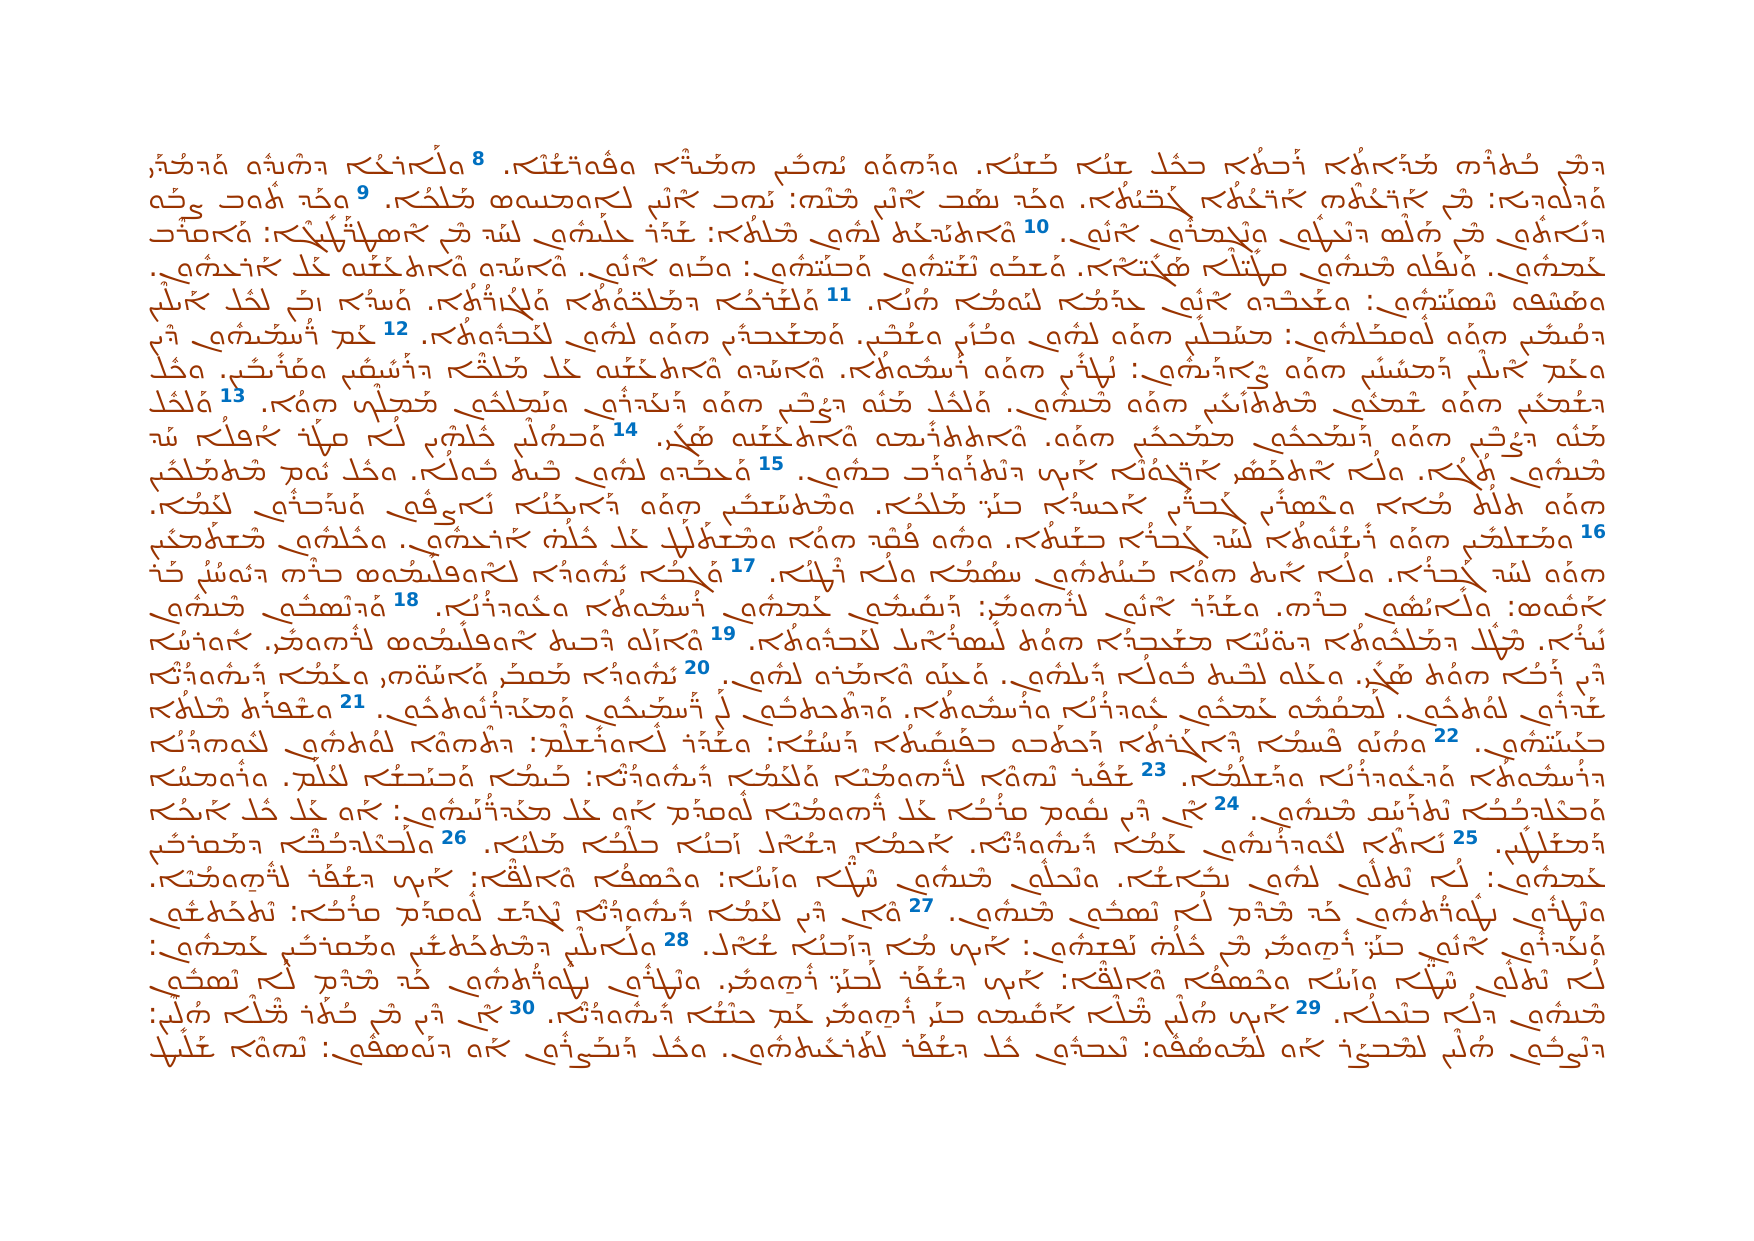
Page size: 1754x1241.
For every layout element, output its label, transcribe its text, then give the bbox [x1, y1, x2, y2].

text 1 ܘܰܫܡܰܥ ܝܺܗܽܘܕܳܐ ܫܶܡܥܗܽܘܢ ܕܰܒܢܰܝ̈ ܪܽܗܘܡܺܝ ܕܥܰܫܺܝܢܺܝܢ ܒܚܰܝܠܳܐ: ܘܡܶܨܛܒܶܝܢ ܒܟܽܠ ܐܰܝܠܶܝܢ ܕܡܶܬܢܰܩܦܺܝܢ ܠܗܽܘܢ. ܘܰܠܟܽܠ ܡܰܢܽܘ ܕܡܶܬܩܰܪܰܒ ܠܘܳܬܗܽܘܢ ܡܩܺܝܡܺܝܢ ܥܰܡܶܗ ܪܳܚܡܽܘܬܳܐ. 2 ܘܶܐܫܬܰܥܺܝܘ ܠܶܗ ܥܰܠ ܓܰܢܒܳܪܽܘܬܗܽܘܢ ܘܰܩܪ̈ܳܒܰܝܗܽܘܢ ܕܰܥܒܰܕܘ ܒܓܰܠܰܛܳܝ̈ܶܐ ܘܶܐܬܥܰܫܰܢܘ ܥܠܰܝܗܽܘܢ: ܘܕܰܥܒܰܕܘ ܐܶܢܽܘܢ ܕܢܶܗܘܽܘܢ ܠܗܽܘܢ ܡܰܣ̈ܩܰܝ ܡܰܕܰܐܬܳܐ. 3 ܘܟܽܠܡܶܕܶܡ ܬܽܘܒ ܕܰܥܒܰܕܘ ܒܰܐܪܥܳܐ ܕܶܐܣܦܰܢܝܰܐ. ܘܕܶܐܚܰܕܘ ܡܶܐܛ̈ܠܶܐ ܕܕܰܗܒܳܐ ܘܰܕܣܺܐܡܳܐ ܕܺܐܝܬ ܬܰܡܳܢ. ܘܕܶܐܚܰܕܘ ܒܡܶܠܟܰܝ̈ܗܽܘܢ ܘܰܒܢܰܓܺܝܪܽܘܬ ܪܽܘܚܗܽܘܢ ܟܽܠ ܐܰܬܰܪ. 4 ܐܰܬܪܳܐ ܕܶܝܢ ܪܰܚܰܝܩ ܗܘܳܐ ܡܶܢܗܽܘܢ ܣܰܓܺܝ. ܘܰܕܐܰܝܟܰܢܳܐ ܬܽܘܒ ܫܰܚܶܩܘ ܠܡܰܠܟ̈ܶܐ ܕܶܐܬܰܘ ܥܠܰܝܗܽܘܢ ܡܶܢ ܣܰܘ̈ܦܶܝܗ̇ ܕܰܐܪܥܳܐ: ܘܰܡܚܰܘ ܒܗܽܘܢ ܡܚܽܘܬܳܐ ܪܰܒܬܳܐ. ܘܫܰܪܟܳܐ ܕܰܐ̱ܚܪ̈ܳܢܶܐ: ܡܰܣܩܺܝܢ ܗܘܰܘ ܠܗܽܘܢ ܡܰܕܰܐܬܳܐ ܟܽܠ ܫܢܳܐ ܒܰܫܢܳܐ. 5 ܐܳܦ ܠܺܦܝܠܺܝܦܳܘܣ ܘܰܠܡܰܠܟܳܐ ܕܟܬܝ̈ܶܐ ܘܠܰܐܝܠܶܝܢ ܕܡܶܫܬܰܩܠܺܝܢ ܗܘܰܘ ܥܠܰܝܗܽܘܢ: ܡܰܟܶܟܘ ܘܫܰܚܶܩܘ ܐܶܢܽܘܢ ܒܰܩܪ̈ܳܒܶܐ. ܘܶܐܬܥܰܫܰܢܘ ܥܠܰܝܗܽܘܢ. 6 ܘܠܰܐܢܛܺܝܰܟܳܘܣ ܡܰܠܟܳܐ ܪܰܒܳܐ ܕܰܐܣܝܰܐ: ܗܰܘ ܕܶܐܙܰܠ ܗܘܳܐ ܥܠܰܝܗܽܘܢ ܠܰܩܪܳܒܳܐ: ܘܺܐܝܬ ܗܘܳܐ ܥܰܡܶܗ ܡܳܐܐ ܘܥܶܣܪܺܝܢ ܦܺܝ̈ܠܺܝܢ: ܘܦܰܪ̈ܳܫܶܐ ܘܡܰܪ̈ܟܒܳܬܳܐ ܘܚܰܝܠܳܐ ܣܰܓܺܝܐܳܐ ܘܥܰܫܺܝܢܳܐ: ܫܰܚܩܽܘܗ̇ ܠܟܽܠܳܗ̇ ܡܰܫܪܺܝܬܶܗ. 7 ܘܠܶܗ ܐܰܚܕܽܘܗܝ ܟܰܕ ܚܰܝ. ܘܰܐܩܺܝܡ ܕܰܗܘܳܐ ܡܰܣܶܩ ܠܗܽܘܢ ܗܽܘ ܘܡܰܠ̈ܟܶܐ ܕܡܶܢ ܒܳܬܪܶܗ ܡܰܕܰܐܬܳܐ ܪܰܒܬܳܐ ܒܟܽܠ ܫܢܳܐ ܒܰܫܢܳܐ. ܘܕܰܗܘܰܘ ܝܳܗܒܺܝܢ ܗܡܰܝܖ̈ܶܐ ܘܦܽܘܪ̈ܫܳܢܶܐ. 8 ܘܠܰܐܪܥܳܐ ܕܗܶܢܕܽܘ ܘܰܕܡܳܕܰܝ ܘܰܕܠܘܕܝܐ: ܡܶܢ ܐܰܪ̈ܥܳܬܶܗ ܐܰܪ̈ܥܳܬܳܐ ܓܰܒ̈ܝܳܬܳܐ. ܘܟܰܕ ܢܣܰܒ ܐܶܢܶܝܢ ܡܶܢܶܗ: ܝܰܗܒ ܐܶܢܶܝܢ ܠܐܘܡܢܝܘܣ ܡܰܠܟܳܐ. 9 ܘܟܰܕ ܬܽܘܒ ܨܒܰܘ ܕܢܺܐܬܽܘܢ ܡܶܢ ܗܰܠܶܣ ܕܢܶܥܛܽܘܢ ܘܢܶܓܡܪܽܘܢ ܐܶܢܽܘܢ. 10 ܘܶܐܬܝܰܕܥܰܬ ܠܗܽܘܢ ܡܶܠܬܳܐ: ܫܰܕܰܪ ܥܠܰܝܗܽܘܢ ܠܚܰܕ ܡܶܢ ܐܶܣܛܖ̈ܰܛܺܝܓܶܐ: ܘܰܐܩܪܶܒ ܥܰܡܗܽܘܢ. ܘܰܢܦܰܠܘ ܡܶܢܗܽܘܢ ܩܛܺܝ̈ܠܶܐ ܣܰܓܺܝ̈ܐܶܐ. ܘܰܫܒܰܘ ܢܶܫܰܝ̈ܗܽܘܢ ܘܰܒܢܰܝ̈ܗܽܘܢ: ܘܒܰܙܘ ܐܶܢܽܘܢ. ܘܶܐܚܰܕܘ ܘܶܐܬܥܰܫܰܢܘ ܥܰܠ ܐܰܪܥܗܽܘܢ. ܘܣܰܚܶܦܘ ܚܶܣܢܰܝ̈ܗܽܘܢ: ܘܫܰܥܒܶܕܘ ܐܶܢܽܘܢ ܥܕܰܡܳܐ ܠܝܰܘܡܳܐ ܗܳܢܳܐ. 11 ܘܰܠܫܰܪܟܳܐ ܕܡܰܠܟ̈ܘܳܬܳܐ ܘܰܠܓܳܙܪ̈ܳܬܳܐ. ܘܰܚܕܳܐ ܙܒܰܢ ܠܟܽܠ ܐܰܝܠܶܝܢ ܕܩܳܝܡܺܝܢ ܗܘܰܘ ܠܽܘܩܒܰܠܗܽܘܢ: ܡܚܰܒܠܺܝܢ ܗܘܰܘ ܠܗܽܘܢ ܘܒܳܙܺܝܢ ܘܫܳܒܶܝܢ. ܘܰܡܫܰܥܒܕܺܝܢ ܗܘܰܘ ܠܗܽܘܢ ܠܥܰܒܕܽܘܬܳܐ. 12 ܥܰܡ ܪ̈ܳܚܡܰܝܗܽܘܢ ܕܶܝܢ ܘܥܰܡ ܐܶܝܠܶܝܢ ܕܰܡܚܺܝܢܺܝܢ ܗܘܰܘ ܨܶܐܕܰܝܗܽܘܢ: ܢܳܛܪܺܝܢ ܗܘܰܘ ܪܳܚܡܽܘܬܳܐ. ܘܶܐܚܰܕܘ ܘܶܐܬܥܰܫܰܢܘ ܥܰܠ ܡܰܠܟ̈ܶܐ ܕܪܰܚܺܝܩܺܝܢ ܘܩܰܪܺܝܒܺܝܢ. ܘܟܽܠ ܕܫܳܡܥܺܝܢ ܗܘܰܘ ܫܶܡܥܽܘܢ ܡܶܬܬܙܺܝܥܺܝܢ ܗܘܰܘ ܡܶܢܗܽܘܢ. ܘܰܠܟܽܠ ܡܰܢܽܘ ܕܨܳܒܶܝܢ ܗܘܰܘ ܕܰܢܥܰܕܪܽܘܢ ܘܢܰܡܠܟܽܘܢ ܡܰܡܠܶܟ ܗܘܳܐ. 13 ܘܰܠܟܽܠ ܡܰܢܽܘ ܕܨܳܒܶܝܢ ܗܘܰܘ ܕܰܢܡܰܟܟܽܘܢ ܡܡܰܟܟܺܝܢ ܗܘܰܘ. ܘܶܐܬܬܪܺܝܡܘ ܘܶܐܬܥܰܫܰܢܘ ܣܰܓܺܝ. 14 ܘܰܒܗܳܠܶܝܢ ܟܽܠܗܶܝܢ ܠܳܐ ܩܛܰܪ ܐܳܦܠܳܐ ܚܰܕ ܡܶܢܗܽܘܢ ܬܳܓܳܐ. ܘܠܳܐ ܐܶܬܟܰܣܺܝ ܐܰܪ̈ܓܘܳܢܶܐ ܐܰܝܟ ܕܢܶܬܪܰܘܪܰܒ ܒܗܽܘܢ. 15 ܘܰܥܒܰܕܘ ܠܗܽܘܢ ܒܶܝܬ ܒܽܘܠܳܐ. ܘܟܽܠ ܝܽܘܡ ܡܶܬܡܰܠܟܺܝܢ ܗܘܰܘ ܬܠܳܬ ܡܳܐܐ ܘܥܶܣܪܺܝܢ ܓܰܒܪ̈ܺܝܢ ܐܰܟܚܕܳܐ ܒܢܰܝ̈ ܡܰܠܟܳܐ. ܘܡܶܬܚܰܫܒܺܝܢ ܗܘܰܘ ܕܰܐܝܟܰܢܳܐ ܢܺܐܨܦܽܘܢ ܘܰܢܕܰܒܪܽܘܢ ܠܥܰܡܳܐ. 16 ܘܡܰܫܠܡܺܝܢ ܗܘܰܘ ܪܺܝܫܳܢܽܘܬܳܐ ܠܚܰܕ ܓܰܒܪܳܐ ܒܫܰܢܬܳܐ. ܘܗܽܘ ܦܳܩܶܕ ܗܘܳܐ ܘܡܶܫܬܰܠܰܛ ܥܰܠ ܟܽܠܳܗ̇ ܐܰܪܥܗܽܘܢ. ܘܟܽܠܗܽܘܢ ܡܶܫܬܰܡܥܺܝܢ ܗܘܰܘ ܠܚܰܕ ܓܰܒܪܳܐ. ܘܠܳܐ ܐܺܝܬ ܗܘܳܐ ܒܰܝܢܳܬܗܽܘܢ ܚܣܳܡܳܐ ܘܠܳܐ ܪܶܛܢܳܐ. 17 ܘܰܓܒܳܐ ܝܺܗܽܘܕܳܐ ܠܐܶܘܦܠܺܝܡܳܘܣ ܒܪܶܗ ܕܝܽܘܚܳܢܳܢ ܒܰܪ ܐܰܩܽܘܣ: ܘܠܺܐܝܳܣܽܘܢ ܒܪܶܗ. ܘܫܰܕܰܪ ܐܶܢܽܘܢ ܠܪܽܗܘܡܺܝ: ܕܰܢܩܺܝܡܽܘܢ ܥܰܡܗܽܘܢ ܪܳܚܡܽܘܬܳܐ ܘܥܽܘܕܪܳܢܳܐ. 18 ܘܰܕܢܶܣܒܽܘܢ ܡܶܢܗܽܘܢ ܢܺܝܪܳܐ. ܡܶܛܽܠ ܕܡܰܠܟܽܘܬܳܐ ܕܝܘ̈ܢܳܝܶܐ ܡܫܰܥܒܕܳܐ ܗܘܳܬ ܠܺܝܣܪܳܐܶܝܠ ܠܥܰܒܕܽܘܬܳܐ. 19 ܘܶܐܙܰܠܘ ܕܶܒܝܬ ܐܶܘܦܠܺܝܡܳܘܣ ܠܪܽܗܘܡܺܝ. ܐܽܘܪܚܳܐ ܕܶܝܢ ܪܰܒܳܐ ܗܘܳܬ ܣܰܓܺܝ. ܘܥܰܠܘ ܠܒܶܝܬ ܒܽܘܠܳܐ ܕܺܝܠܗܽܘܢ. ܘܰܥܢܰܘ ܘܶܐܡܰܪܘ ܠܗܽܘܢ. 20 ܝܺܗܽܘܕܳܐ ܡܰܩܒܰܝ ܘܰܐܚܰܘ̈ܗܝ ܘܥܰܡܳܐ ܕܺܝܗܽܘܕܳܝ̈ܶܐ ܫܰܕܪܽܘܢ ܠܘܳܬܟܽܘܢ. ܠܰܡܩܳܡܽܘ ܥܰܡܟܽܘܢ ܥܽܘܕܪܳܢܳܐ ܘܪܳܚܡܽܘܬܳܐ. ܘܰܕܬܶܟܬܒܽܘܢ ܠܰܢ ܖ̈ܰܚܡܰܝܟܽܘܢ ܘܰܡܥܰܕܪܳܢܽܘܬܟܽܘܢ. 21 ܘܫܶܦܪܰܬ ܡܶܠܬܳܐ ܒܥܰܝܢܰܝ̈ܗܽܘܢ. 22 ܘܗܳܢܰܘ ܦܶܚܡܳܐ ܕܶܐܓܰܪܬܳܐ ܕܰܟܬܰܒܘ ܒܦܰܢܩܺܝܬܳܐ ܕܰܢܚܳܫܳܐ: ܘܫܰܕܰܪ ܠܽܐܘܪܺܫܠܶܡ: ܕܬܶܗܘܶܐ ܠܘܳܬܗܽܘܢ ܠܥܽܘܗܕܳܢܳܐ ܕܪܳܚܡܽܘܬܳܐ ܘܰܕܥܽܘܕܪܳܢܳܐ ܘܕܰܫܠܳܡܳܐ. 23 ܫܰܦܺܝܪ ܢܶܗܘܶܐ ܠܪ̈ܽܗܘܡܳܝܶܐ ܘܰܠܥܰܡܳܐ ܕܺܝܗܽܘܕܳܝ̈ܶܐ: ܒܰܝܡܳܐ ܘܰܒܝܰܒܫܳܐ ܠܥܳܠܰܡ. ܘܪܽܘܡܚܳܐ ܘܰܒܥܶܠܕܒܳܒܳܐ ܢܶܬܪܰܚܰܩ ܡܶܢܗܽܘܢ. 24 ܐܶܢ ܕܶܝܢ ܢܩܽܘܡ ܩܪܳܒܳܐ ܥܰܠ ܪ̈ܽܗܘܡܳܝܶܐ ܠܽܘܩܕܰܡ ܐܰܘ ܥܰܠ ܡܥܰܕܪ̈ܳܢܰܝܗܽܘܢ: ܐܰܘ ܥܰܠ ܟܽܠ ܐܰܝܟܳܐ ܕܰܡܫܰܠܛܺܝܢ. 25 ܢܺܐܬܶܐ ܠܥܽܘܕܪܳܢܗܽܘܢ ܥܰܡܳܐ ܕܺܝܗܽܘܕܳܝ̈ܶܐ. ܐܰܟܡܳܐ ܕܫܳܐܶܠ ܙܰܒܢܳܐ ܒܠܶܒܳܐ ܡܰܠܝܳܐ. 26 ܘܠܰܒܥܶܠܕܒܳܒ̈ܶܐ ܕܡܰܩܪܒܺܝܢ ܥܰܡܗܽܘܢ: ܠܳܐ ܢܶܬܠܽܘܢ ܠܗܽܘܢ ܢܒܺܐܫܳܐ. ܘܢܶܟܠܽܘܢ ܡܶܢܗܽܘܢ ܚܶܛ̈ܶܐ ܘܙܰܝܢܳܐ: ܘܟܶܣܦܳܐ ܘܶܐܠܦ̈ܶܐ: ܐܰܝܟ ܕܫܳܦܰܪ ܠܪ̈ܽܗ̱ܘܡܳܝܶܐ. ܘܢܶܛܪܽܘܢ ܢܛܽܘܪ̈ܳܬܗܽܘܢ ܟܰܕ ܡܶܕܶܡ ܠܳܐ ܢܶܣܒܽܘܢ ܡܶܢܗܽܘܢ. 27 ܘܶܐܢ ܕܶܝܢ ܠܥܰܡܳܐ ܕܺܝܗܽܘܕܳܝ̈ܶܐ ܢܶܓܕܰܫ ܠܽܘܩܕܰܡ ܩܪܳܒܳܐ: ܢܶܬܟܰܬܫܽܘܢ ܘܰܢܥܰܕܪܽܘܢ ܐܶܢܽܘܢ ܒܢܰܝ̈ ܪܽܗ̱ܘܡܺܝ ܡܶܢ ܟܽܠܳܗ̇ ܢܰܦܫܗܽܘܢ: ܐܰܝܟ ܡܳܐ ܕܙܰܒܢܳܐ ܫܳܐܶܠ. 28 ܘܠܰܐܝܠܶܝܢ ܕܡܶܬܟܰܬܫܺܝܢ ܘܡܰܩܪܒܺܝܢ ܥܰܡܗܽܘܢ: ܠܳܐ ܢܶܬܠܽܘܢ ܚܶܛ̈ܶܐ ܘܙܰܝܢܳܐ ܘܟܶܣܦܳܐ ܘܶܐܠܦ̈ܶܐ: ܐܰܝܟ ܕܫܳܦܰܪ ܠܰܒܢܰܝ̈ ܪܽܗ̱ܘܡܺܝ. ܘܢܶܛܪܽܘܢ ܢܛܽܘܪ̈ܳܬܗܽܘܢ ܟܰܕ ܡܶܕܶܡ ܠܳܐ ܢܶܣܒܽܘܢ ܡܶܢܗܽܘܢ ܕܠܳܐ ܒܢܶܟܠܳܐ. 29 ܐܰܝܟ ܗܳܠܶܝܢ ܡ̈ܶܠܶܐ ܐܰܩܺܝܡܘ ܒܢܰܝ ܪܽܗ̱ܘܡܺܝ ܥܰܡ ܟܢܶܫܳܐ ܕܺܝܗܽܘܕܳܝ̈ܶܐ. 30 ܐܶܢ ܕܶܝܢ ܡܶܢ ܒܳܬܰܪ ܡ̈ܶܠܶܐ ܗܳܠܶܝܢ: ܕܢܶܨܒܽܘܢ ܗܳܠܶܝܢ ܠܡܶܒܨܰܪ ܐܰܘ ܠܡܰܘܣܳܦܽܘ: ܢܶܥܒܕܽܘܢ ܟܽܠ ܕܫܳܦܰܪ ܠܬܰܪܥܺܝܬܗܽܘܢ. ܘܟܽܠ ܕܰܢܒܰܨܪܽܘܢ ܐܰܘ ܕܢܰܘܣܦܽܘܢ: ܢܶܗܘܶܐ ܫܰܠܺܝܛ ܠܗܽܘܢ. 31 ܘܥܰܠ ܒܺܝ̈ܫܳܬܳܐ ܕܶܝܢ ܕܰܥܒܰܕ ܨܶܐܕܰܝܟܽܘܢ ܕܺܡܰܛܪܺܝܳܘܣ ܡܰܠܟܳܐ: ܟܬܰܒܢ ܘܰܫܠܰܚܢ ܠܶܗ: ܕܰܠܡܳܢܳܐ ܐܰܘܩܰܪܬ ܘܰܐܥܫܶܢܬ ܢܺܝܪܳܟ ܥܰܠ ܪ̈ܳܚܡܰܝܢ ܘܰܡܥܰܕܪ̈ܳܢܰܝܢ ܝܽܗܘܕܳܝ̈ܶܐ. 32 ܐܶܢ ܗܳܟܺܝܠ ܬܽܘܒ ܢܩܰܒܠܽܘܢ ܥܠܰܝܟ: ܢܶܥܒܶܕ ܠܗܽܘܢ ܬܒܰܥܬܳܐ ܘܕܺܝܢܳܐ ܘܢܰܩܪܶܒ ܥܰܡܳܟ ܒܝܰܡܳܐ ܘܰܒܝܰܒܫܳܐ. [148, 148, 1606, 1064]
